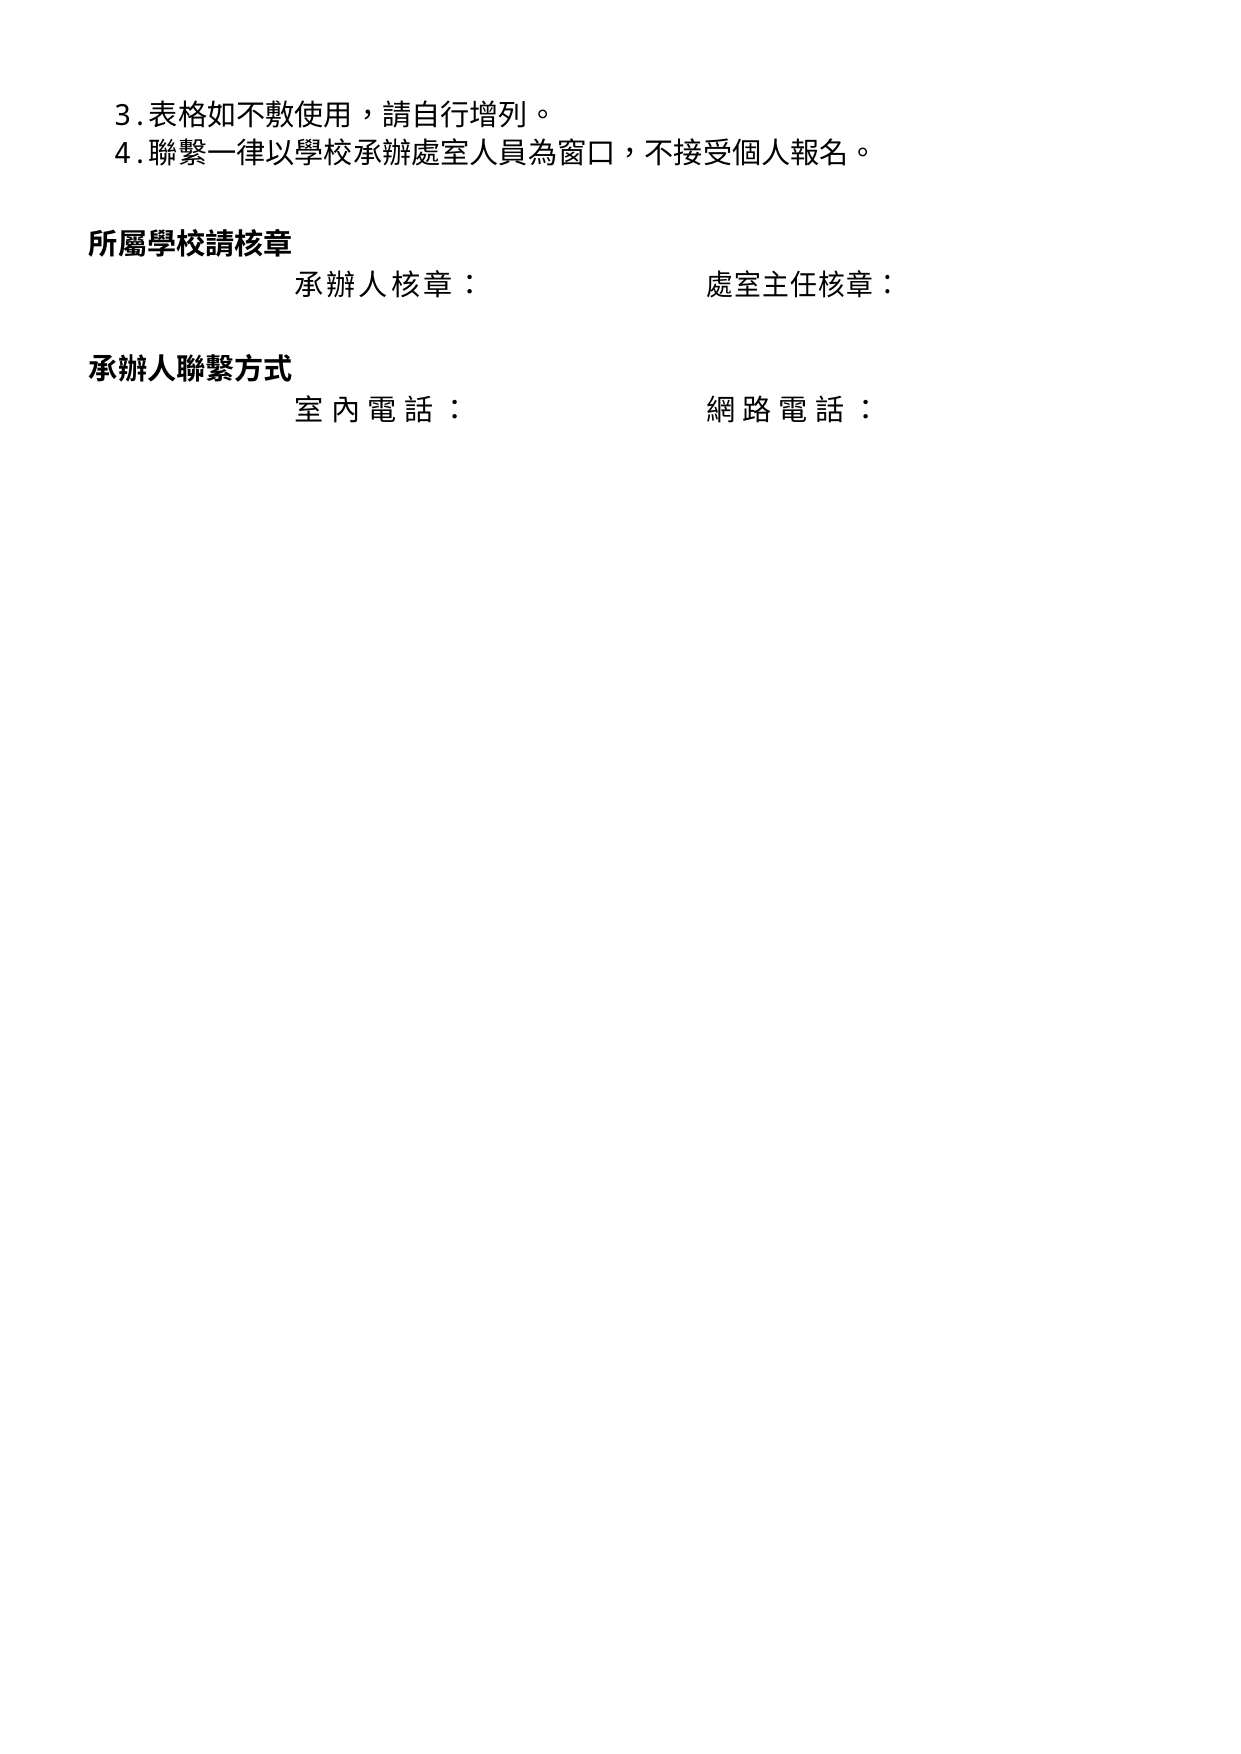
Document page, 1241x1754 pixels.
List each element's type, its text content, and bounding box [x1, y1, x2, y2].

table_cell [89, 388, 294, 429]
table_header [295, 221, 500, 262]
table_cell [89, 263, 294, 304]
table_header [500, 221, 706, 262]
table_cell 承辦人聯繫方式 [89, 346, 294, 387]
table_cell [912, 388, 1117, 429]
table_cell [912, 304, 1117, 346]
table_cell [500, 263, 706, 304]
table_header [912, 221, 1117, 262]
table_cell [500, 388, 706, 429]
table_cell [500, 304, 706, 346]
table_cell 處室主任核章： [706, 263, 912, 304]
table_header [706, 221, 912, 262]
table_cell 承辦人核章： [295, 263, 500, 304]
table_cell [912, 263, 1117, 304]
table_cell [295, 304, 500, 346]
table_cell [295, 346, 500, 387]
text 3.表格如不敷使用，請自行增列。 [114, 96, 1152, 133]
table_header 所屬學校請核章 [89, 221, 294, 262]
table_cell [706, 346, 912, 387]
table_cell 網路電話： [706, 388, 912, 429]
table_cell 室內電話： [295, 388, 500, 429]
table_cell [706, 304, 912, 346]
table_cell [500, 346, 706, 387]
table_cell [912, 346, 1117, 387]
table_cell [89, 304, 294, 346]
text 4.聯繫一律以學校承辦處室人員為窗口，不接受個人報名。 [114, 133, 1152, 171]
